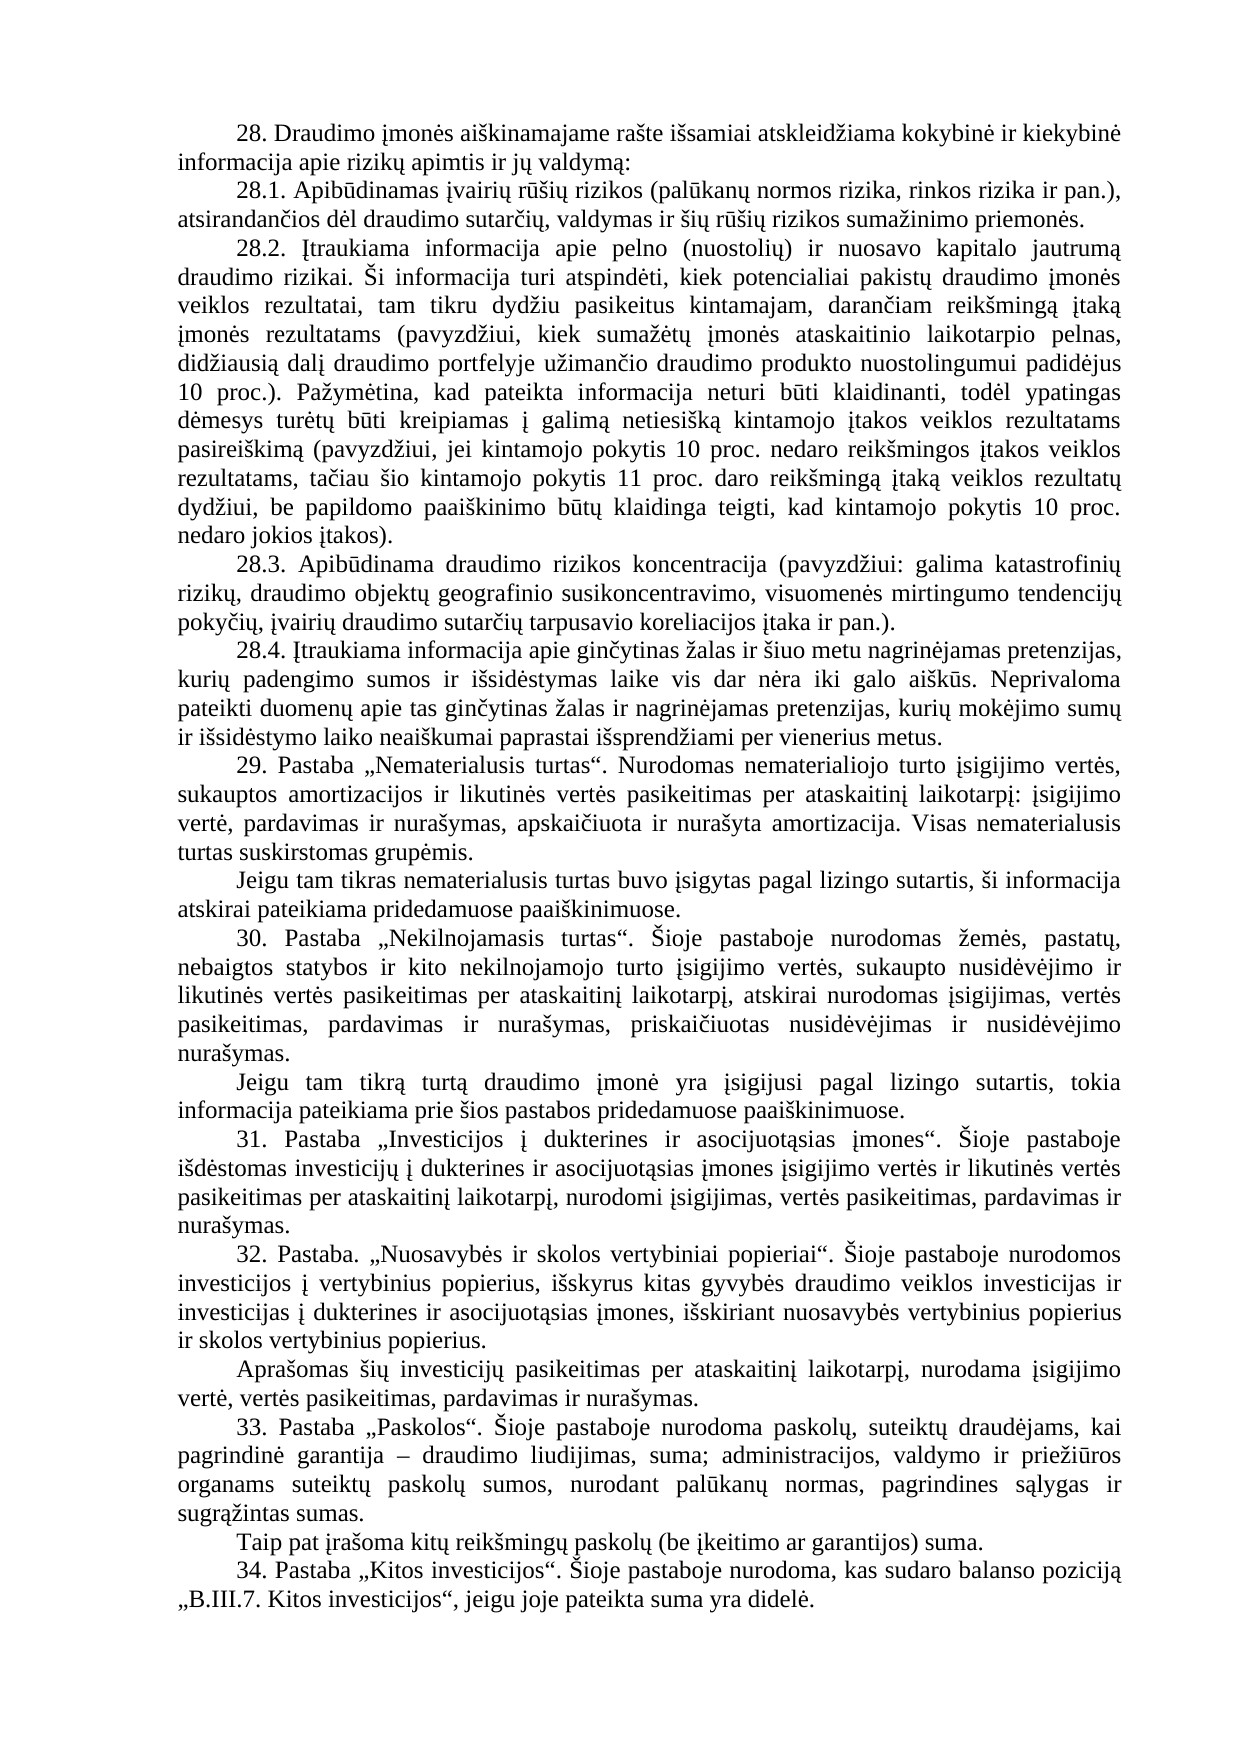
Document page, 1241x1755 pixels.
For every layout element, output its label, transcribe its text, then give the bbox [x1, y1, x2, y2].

text 28. Draudimo įmonės aiškinamajame rašte išsamiai atskleidžiama kokybinė ir kiekybinė informacija apie rizikų apimtis ir jų valdymą: [177, 118, 1122, 176]
text 28.4. Įtraukiama informacija apie ginčytinas žalas ir šiuo metu nagrinėjamas pretenzijas, kurių padengimo sumos ir išsidėstymas laike vis dar nėra iki galo aiškūs. Neprivaloma pateikti duomenų apie tas ginčytinas žalas ir nagrinėjamas pretenzijas, kurių mokėjimo sumų ir išsidėstymo laiko neaiškumai paprastai išsprendžiami per vienerius metus. [177, 636, 1122, 751]
text 28.3. Apibūdinama draudimo rizikos koncentracija (pavyzdžiui: galima katastrofinių rizikų, draudimo objektų geografinio susikoncentravimo, visuomenės mirtingumo tendencijų pokyčių, įvairių draudimo sutarčių tarpusavio koreliacijos įtaka ir pan.). [177, 549, 1122, 636]
text 28.2. Įtraukiama informacija apie pelno (nuostolių) ir nuosavo kapitalo jautrumą draudimo rizikai. Ši informacija turi atspindėti, kiek potencialiai pakistų draudimo įmonės veiklos rezultatai, tam tikru dydžiu pasikeitus kintamajam, darančiam reikšmingą įtaką įmonės rezultatams (pavyzdžiui, kiek sumažėtų įmonės ataskaitinio laikotarpio pelnas, didžiausią dalį draudimo portfelyje užimančio draudimo produkto nuostolingumui padidėjus 10 proc.). Pažymėtina, kad pateikta informacija neturi būti klaidinanti, todėl ypatingas dėmesys turėtų būti kreipiamas į galimą netiesišką kintamojo įtakos veiklos rezultatams pasireiškimą (pavyzdžiui, jei kintamojo pokytis 10 proc. nedaro reikšmingos įtakos veiklos rezultatams, tačiau šio kintamojo pokytis 11 proc. daro reikšmingą įtaką veiklos rezultatų dydžiui, be papildomo paaiškinimo būtų klaidinga teigti, kad kintamojo pokytis 10 proc. nedaro jokios įtakos). [177, 233, 1122, 549]
text Taip pat įrašoma kitų reikšmingų paskolų (be įkeitimo ar garantijos) suma. [177, 1527, 1122, 1556]
text 33. Pastaba „Paskolos“. Šioje pastaboje nurodoma paskolų, suteiktų draudėjams, kai pagrindinė garantija – draudimo liudijimas, suma; administracijos, valdymo ir priežiūros organams suteiktų paskolų sumos, nurodant palūkanų normas, pagrindines sąlygas ir sugrąžintas sumas. [177, 1412, 1122, 1527]
text 34. Pastaba „Kitos investicijos“. Šioje pastaboje nurodoma, kas sudaro balanso poziciją „B.III.7. Kitos investicijos“, jeigu joje pateikta suma yra didelė. [177, 1556, 1122, 1613]
text Aprašomas šių investicijų pasikeitimas per ataskaitinį laikotarpį, nurodama įsigijimo vertė, vertės pasikeitimas, pardavimas ir nurašymas. [177, 1354, 1122, 1412]
text Jeigu tam tikrą turtą draudimo įmonė yra įsigijusi pagal lizingo sutartis, tokia informacija pateikiama prie šios pastabos pridedamuose paaiškinimuose. [177, 1067, 1122, 1124]
text 30. Pastaba „Nekilnojamasis turtas“. Šioje pastaboje nurodomas žemės, pastatų, nebaigtos statybos ir kito nekilnojamojo turto įsigijimo vertės, sukaupto nusidėvėjimo ir likutinės vertės pasikeitimas per ataskaitinį laikotarpį, atskirai nurodomas įsigijimas, vertės pasikeitimas, pardavimas ir nurašymas, priskaičiuotas nusidėvėjimas ir nusidėvėjimo nurašymas. [177, 923, 1122, 1067]
text 29. Pastaba „Nematerialusis turtas“. Nurodomas nematerialiojo turto įsigijimo vertės, sukauptos amortizacijos ir likutinės vertės pasikeitimas per ataskaitinį laikotarpį: įsigijimo vertė, pardavimas ir nurašymas, apskaičiuota ir nurašyta amortizacija. Visas nematerialusis turtas suskirstomas grupėmis. [177, 751, 1122, 866]
text 31. Pastaba „Investicijos į dukterines ir asocijuotąsias įmones“. Šioje pastaboje išdėstomas investicijų į dukterines ir asocijuotąsias įmones įsigijimo vertės ir likutinės vertės pasikeitimas per ataskaitinį laikotarpį, nurodomi įsigijimas, vertės pasikeitimas, pardavimas ir nurašymas. [177, 1124, 1122, 1239]
text Jeigu tam tikras nematerialusis turtas buvo įsigytas pagal lizingo sutartis, ši informacija atskirai pateikiama pridedamuose paaiškinimuose. [177, 866, 1122, 923]
text 28.1. Apibūdinamas įvairių rūšių rizikos (palūkanų normos rizika, rinkos rizika ir pan.), atsirandančios dėl draudimo sutarčių, valdymas ir šių rūšių rizikos sumažinimo priemonės. [177, 176, 1122, 233]
text 32. Pastaba. „Nuosavybės ir skolos vertybiniai popieriai“. Šioje pastaboje nurodomos investicijos į vertybinius popierius, išskyrus kitas gyvybės draudimo veiklos investicijas ir investicijas į dukterines ir asocijuotąsias įmones, išskiriant nuosavybės vertybinius popierius ir skolos vertybinius popierius. [177, 1239, 1122, 1354]
